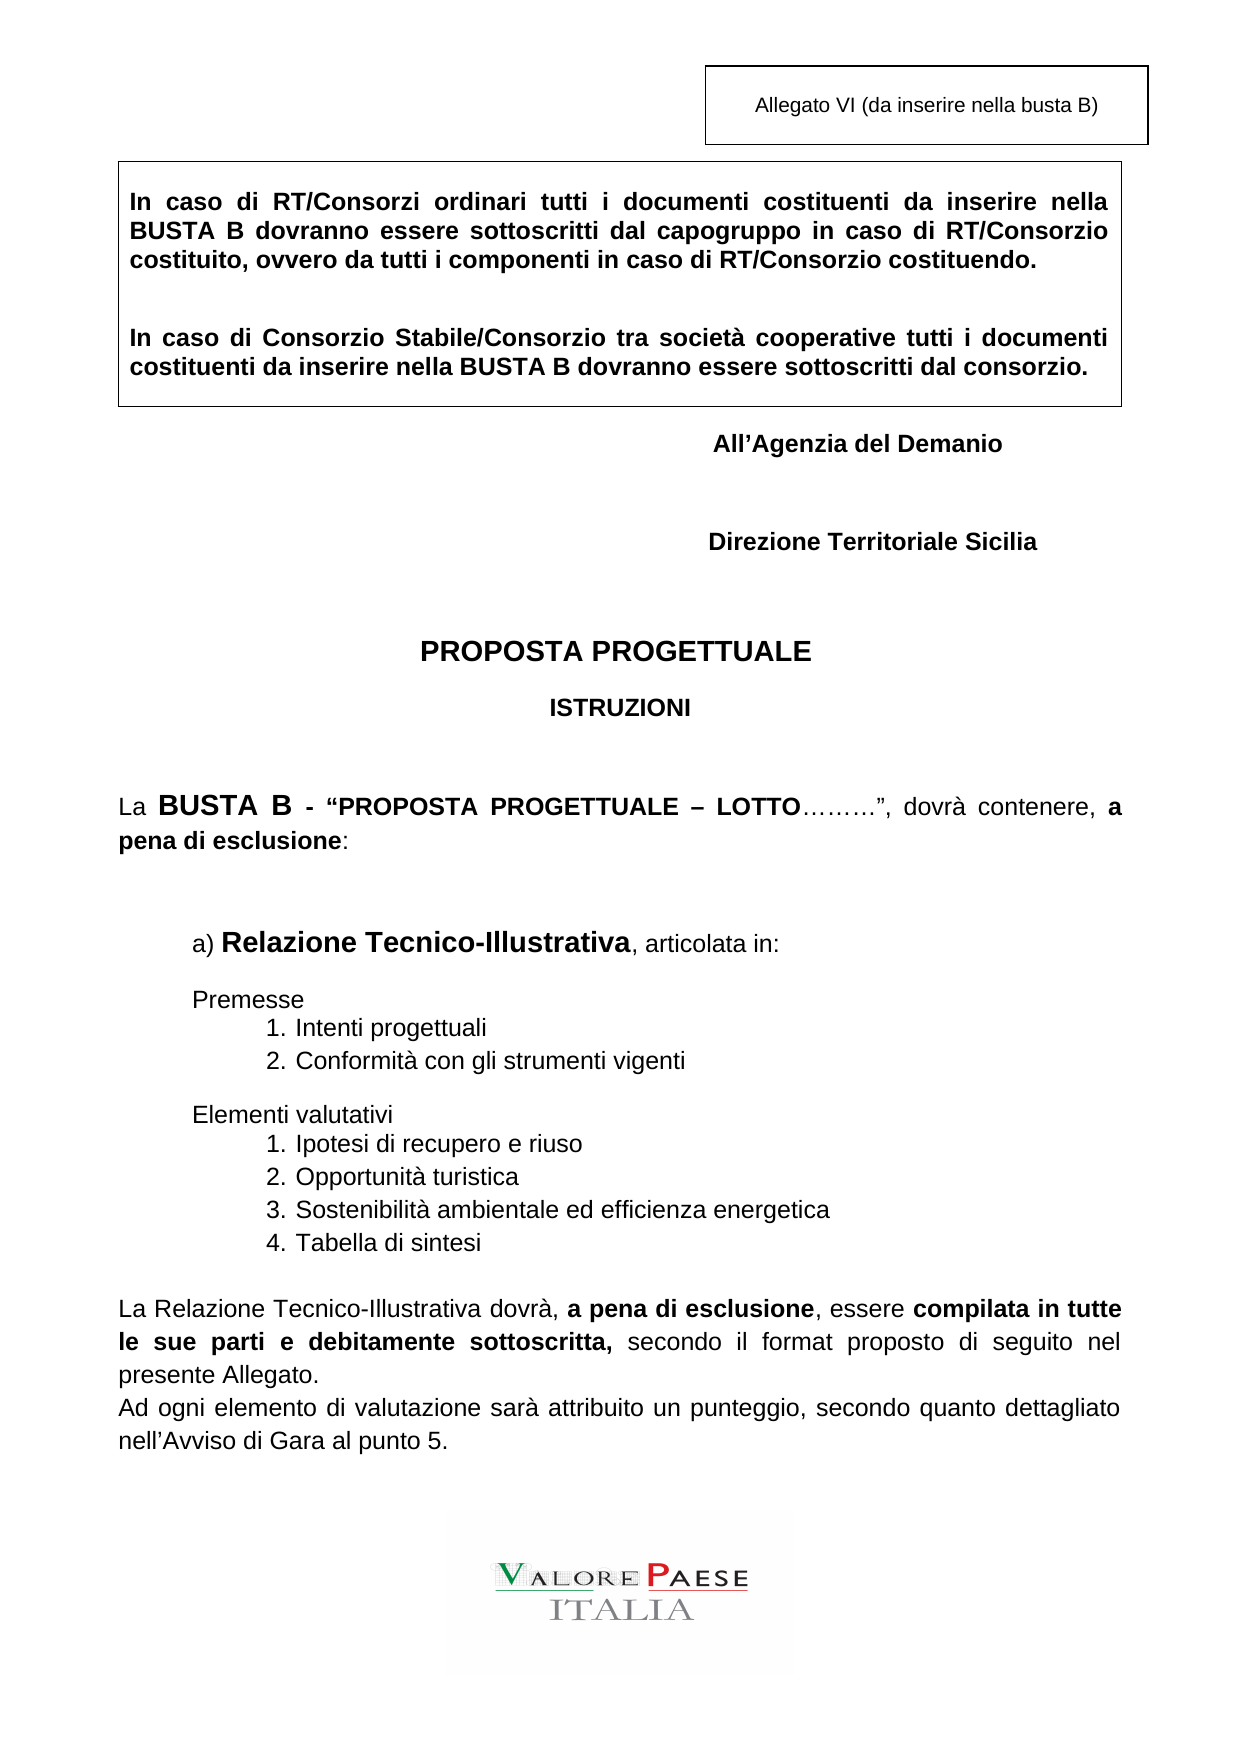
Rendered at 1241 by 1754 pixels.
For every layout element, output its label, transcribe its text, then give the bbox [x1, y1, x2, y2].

text La Relazione Tecnico-Illustrativa dovrà, a pena di esclusione, essere compilata in tutte le sue parti e debitamente sottoscritta, secondo il format proposto di seguito nel presente Allegato. [118, 1294, 1122, 1389]
list Sostenibilità ambientale ed efficienza energetica [266, 1195, 1122, 1224]
text All’Agenzia del Demanio [713, 429, 1010, 458]
list Ipotesi di recupero e riuso [266, 1129, 1122, 1158]
list Opportunità turistica [266, 1162, 1122, 1191]
list Conformità con gli strumenti vigenti [266, 1046, 1122, 1075]
text La BUSTA B - “PROPOSTA PROGETTUALE – LOTTO………”, dovrà contenere, a pena di esclusione: [118, 788, 1122, 854]
text Premesse [192, 984, 1122, 1013]
list Intenti progettuali [266, 1013, 1122, 1042]
text Direzione Territoriale Sicilia [708, 527, 1122, 556]
text Ad ogni elemento di valutazione sarà attribuito un punteggio, secondo quanto dettagliato nell’Avviso di Gara al punto 5. [118, 1393, 1122, 1455]
text Elementi valutativi [192, 1100, 1122, 1129]
text a) Relazione Tecnico-Illustrativa, articolata in: [192, 925, 1122, 959]
text PROPOSTA PROGETTUALE [118, 634, 1122, 668]
table_header In caso di RT/Consorzi ordinari tutti i documenti costituenti da inserire nella BUSTA B dovranno essere sottoscritti dal capogruppo in caso di RT/Consorzio costituito, ovvero da tutti i componenti in caso di RT/Consorzio costituendo. In caso di Consorzio Stabile/Consorzio tra società cooperative tutti i documenti costituenti da inserire nella BUSTA B dovranno essere sottoscritti dal consorzio. [119, 162, 1121, 406]
text ISTRUZIONI [118, 693, 1122, 722]
list Tabella di sintesi [266, 1228, 1122, 1257]
